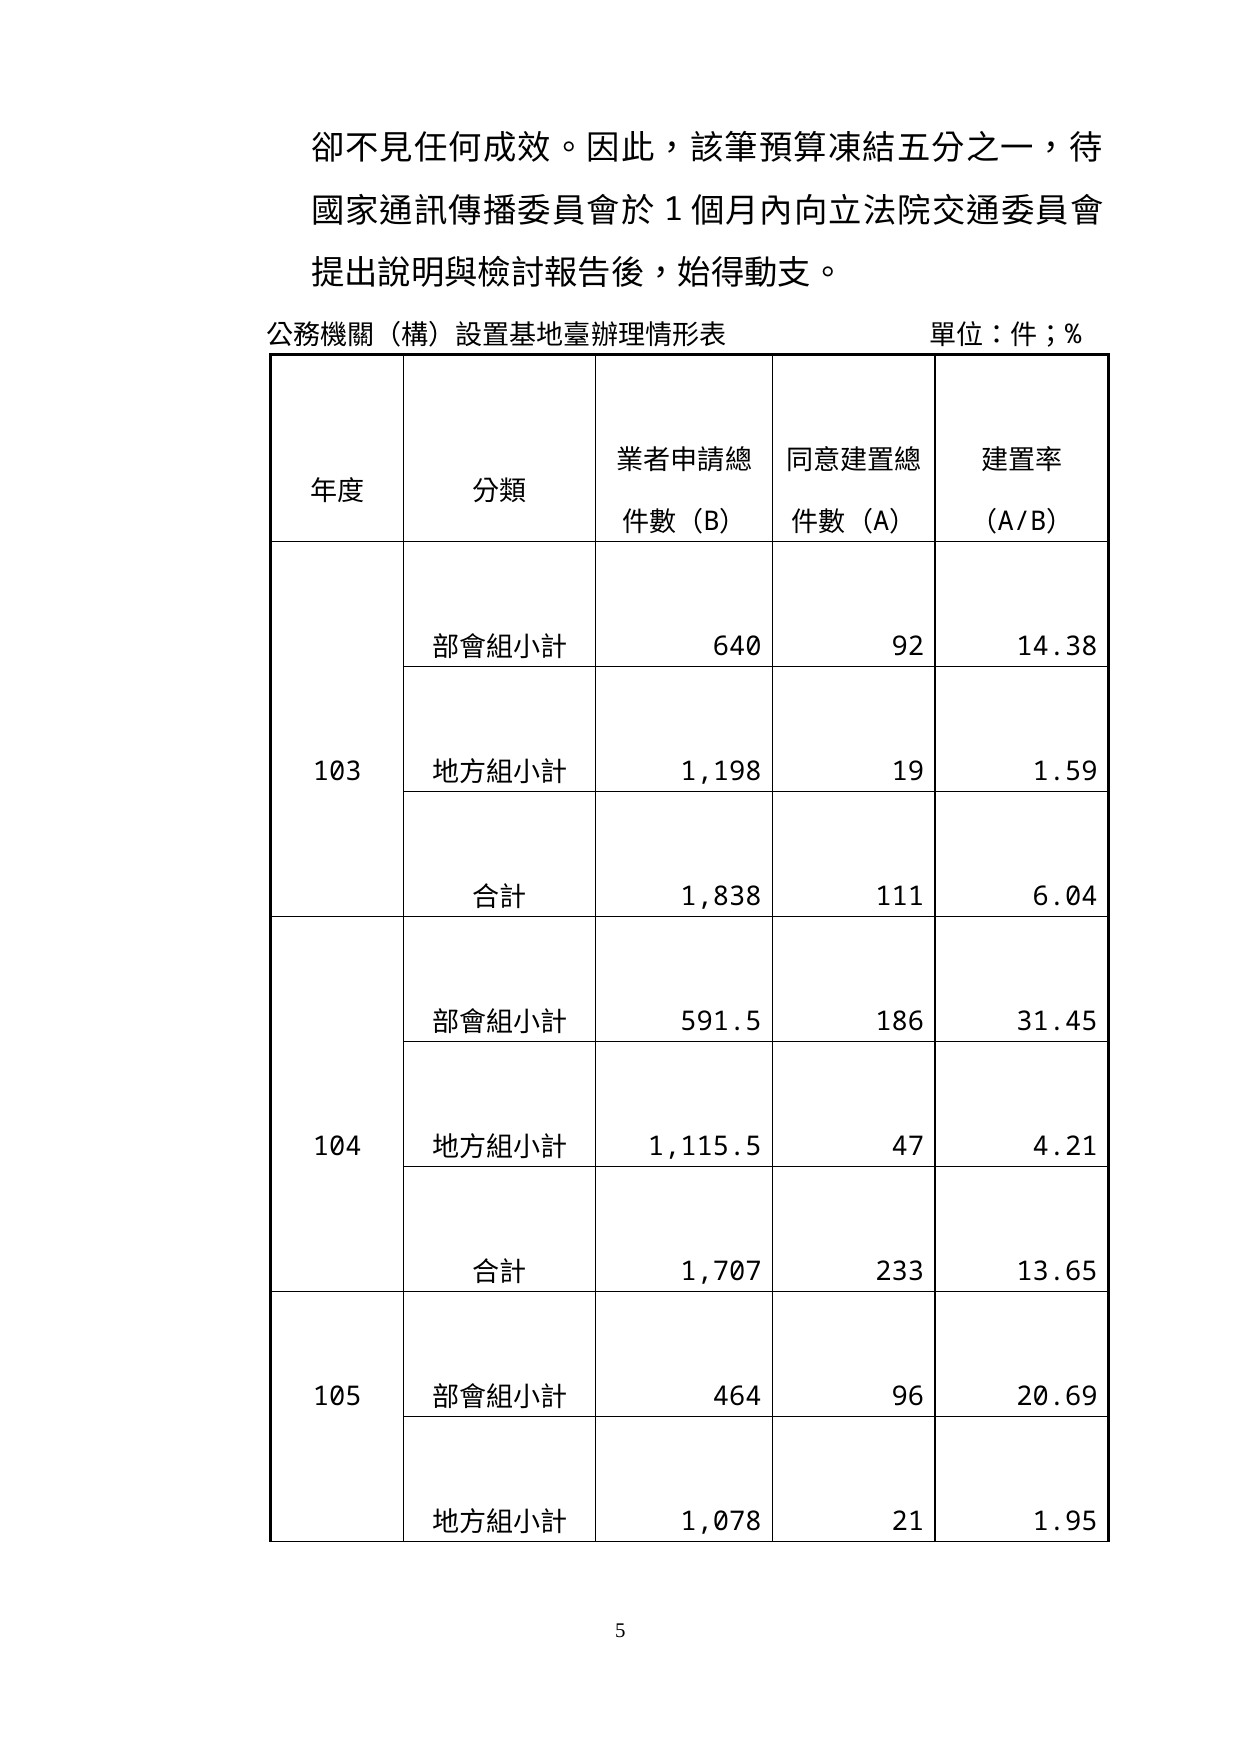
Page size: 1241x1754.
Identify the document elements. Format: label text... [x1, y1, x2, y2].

table_cell 92 [773, 542, 934, 666]
table_cell 部會組小計 [404, 1292, 595, 1416]
table_header 建置率（A/B） [936, 356, 1107, 541]
table_cell 19 [773, 667, 934, 791]
table_cell 96 [773, 1292, 934, 1416]
text 公務機關（構）設置基地臺辦理情形表 單位：件；% [136, 291, 1104, 353]
table_cell 合計 [404, 1167, 595, 1291]
table_cell 591.5 [596, 917, 772, 1041]
table_cell 1,115.5 [596, 1042, 772, 1166]
table_cell 103 [272, 542, 403, 916]
table_cell 105 [272, 1292, 403, 1541]
table_header 分類 [404, 356, 595, 541]
table_header 年度 [272, 356, 403, 541]
table_cell 1.59 [936, 667, 1107, 791]
table_cell 47 [773, 1042, 934, 1166]
table_cell 地方組小計 [404, 1042, 595, 1166]
table_cell 1,078 [596, 1417, 772, 1541]
table_cell 640 [596, 542, 772, 666]
text 但若統計近3年公務機關（構）設置基地臺情形（詳見下表），從103至106年，業者申請多達6,541件，同意建置僅有為554件，平均建置率僅有8.47%。而每年業者向地方政府申請件數都高出中央部會，建置率遠低於中央，顯示連續3年要求國家通訊傳播委員會推廣公有建物土地設施開放建置基地臺，卻不見任何成效。因此，該筆預算凍結五分之一，待國家通訊傳播委員會於1個月內向立法院交通委員會提出說明與檢討報告後，始得動支。 [311, 103, 1104, 291]
table_cell 104 [272, 917, 403, 1291]
table_cell 1,707 [596, 1167, 772, 1291]
table_cell 部會組小計 [404, 917, 595, 1041]
table_cell 21 [773, 1417, 934, 1541]
table_cell 14.38 [936, 542, 1107, 666]
table_cell 31.45 [936, 917, 1107, 1041]
table_cell 111 [773, 792, 934, 916]
table_cell 1.95 [936, 1417, 1107, 1541]
table_cell 合計 [404, 792, 595, 916]
table_cell 部會組小計 [404, 542, 595, 666]
table_header 業者申請總件數（B） [596, 356, 772, 541]
table_cell 1,838 [596, 792, 772, 916]
table_cell 186 [773, 917, 934, 1041]
table_cell 地方組小計 [404, 1417, 595, 1541]
table_header 同意建置總件數（A） [773, 356, 934, 541]
table_cell 233 [773, 1167, 934, 1291]
table_cell 地方組小計 [404, 667, 595, 791]
table_cell 4.21 [936, 1042, 1107, 1166]
table_cell 13.65 [936, 1167, 1107, 1291]
table_cell 1,198 [596, 667, 772, 791]
table_cell 6.04 [936, 792, 1107, 916]
table_cell 20.69 [936, 1292, 1107, 1416]
table_cell 464 [596, 1292, 772, 1416]
